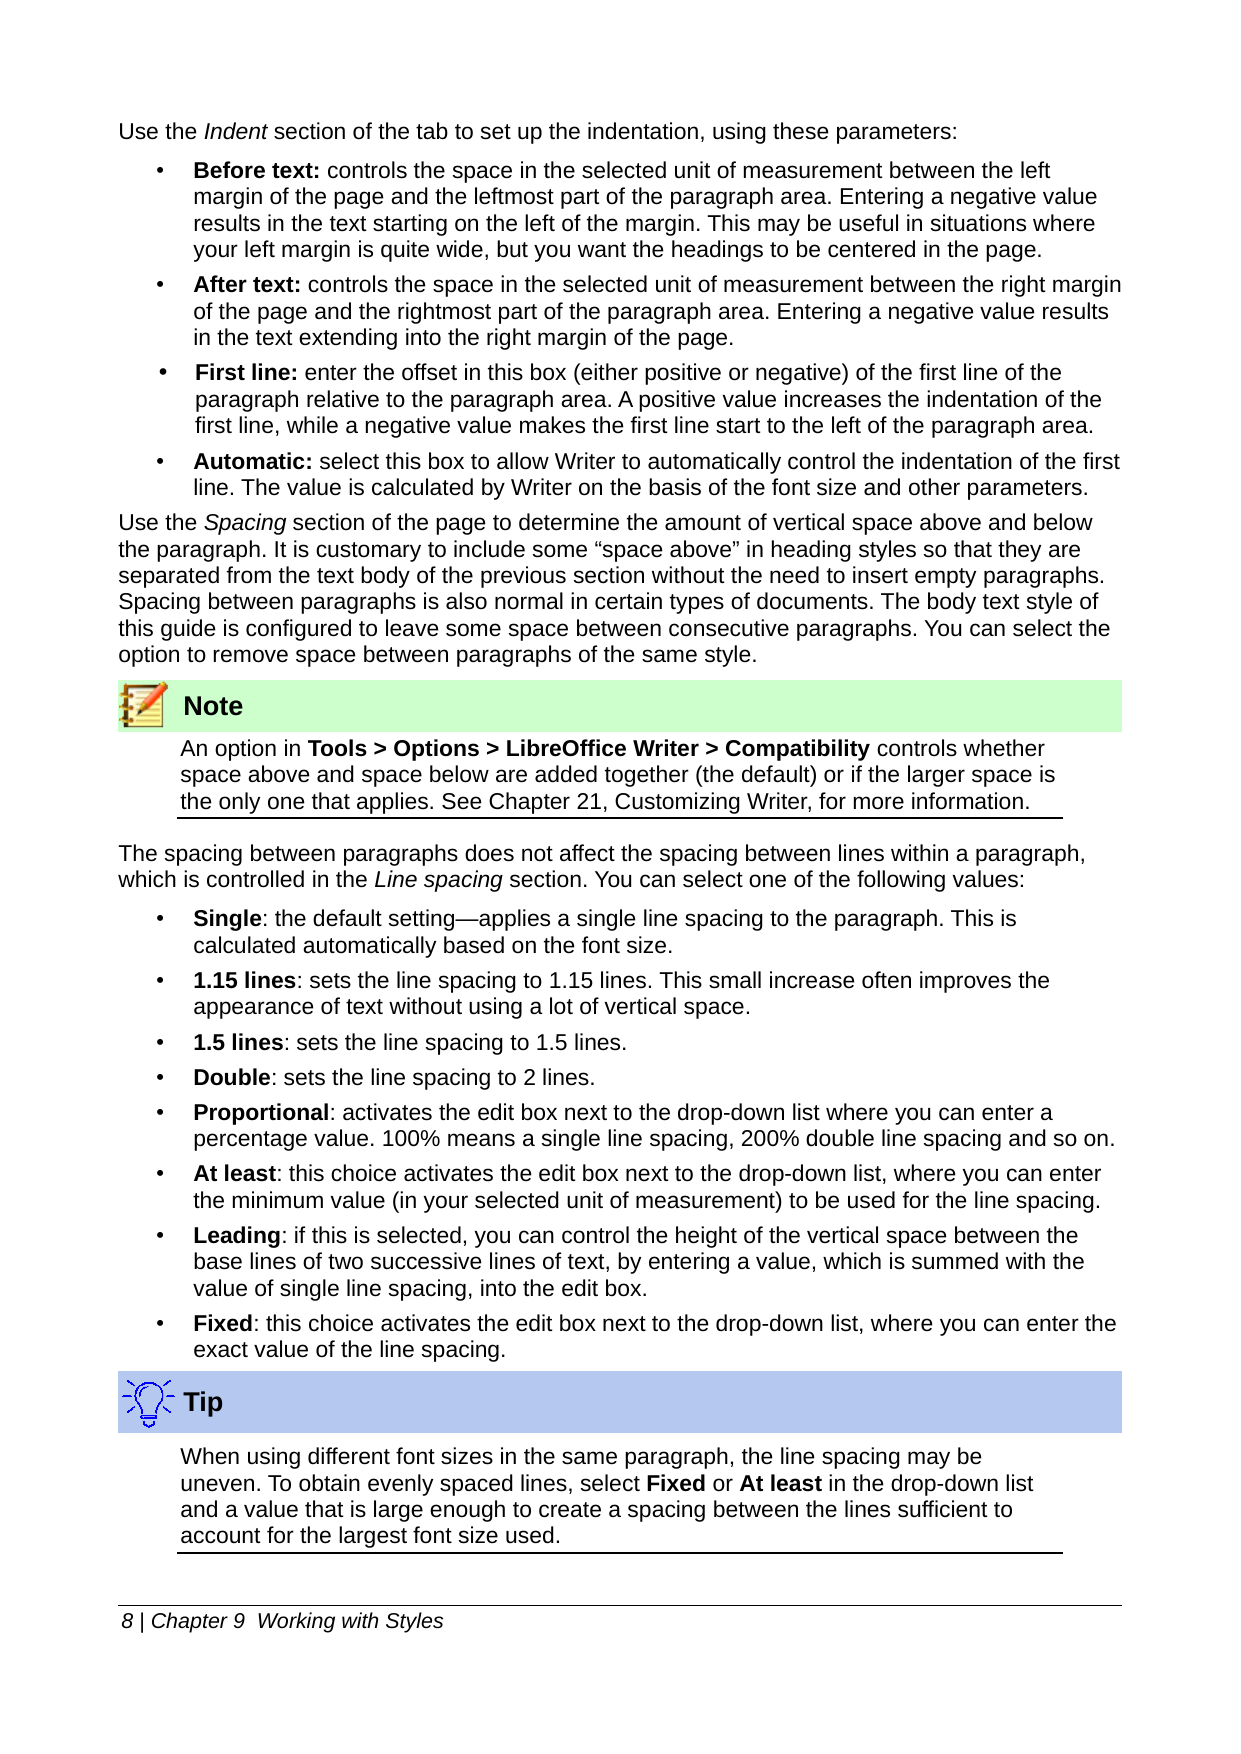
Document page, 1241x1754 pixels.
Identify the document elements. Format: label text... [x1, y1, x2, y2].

picture [119, 680, 170, 731]
list 1.15 lines: sets the line spacing to 1.15 lines. This small increase often improves the appearance of text without using a lot of vertical space. [156, 967, 1122, 1019]
text Use the Spacing section of the page to determine the amount of vertical space above and below the paragraph. It is customary to include some “space above” in heading styles so that they are separated from the text body of the previous section without the need to insert empty paragraphs. Spacing between paragraphs is also normal in certain types of documents. The body text style of this guide is configured to leave some space between consecutive paragraphs. You can select the option to remove space between paragraphs of the same style. [118, 509, 1122, 667]
list The spacing between paragraphs does not affect the spacing between lines within a paragraph, which is controlled in the Line spacing section. You can select one of the following values: [118, 840, 1122, 893]
list 1.5 lines: sets the line spacing to 1.5 lines. [156, 1028, 1122, 1055]
list Single: the default setting—applies a single line spacing to the paragraph. This is calculated automatically based on the font size. [156, 905, 1122, 958]
list Leading: if this is selected, you can control the height of the vertical space between the base lines of two successive lines of text, by entering a value, which is summed with the value of single line spacing, into the edit box. [156, 1222, 1122, 1301]
list Automatic: select this box to allow Writer to automatically control the indentation of the first line. The value is calculated by Writer on the basis of the font size and other parameters. [156, 448, 1122, 500]
list First line: enter the offset in this box (either positive or negative) of the first line of the paragraph relative to the paragraph area. A positive value increases the indentation of the first line, while a negative value makes the first line start to the left of the paragraph area. [156, 359, 1122, 439]
list Fixed: this choice activates the edit box next to the drop-down list, where you can enter the exact value of the line spacing. [156, 1310, 1122, 1363]
list After text: controls the space in the selected unit of measurement between the right margin of the page and the rightmost part of the paragraph area. Entering a negative value results in the text extending into the right margin of the page. [156, 271, 1122, 350]
list At least: this choice activates the edit box next to the drop-down list, where you can enter the minimum value (in your selected unit of measurement) to be used for the line spacing. [156, 1160, 1122, 1213]
text When using different font sizes in the same paragraph, the line spacing may be uneven. To obtain evenly spaced lines, select Fixed or At least in the drop-down list and a value that is large enough to create a spacing between the lines sufficient to account for the largest font size used. [177, 1440, 1063, 1552]
subtitle Note [118, 680, 1122, 732]
list Use the Indent section of the tab to set up the indentation, using these parameters: [118, 118, 1122, 144]
list Proportional: activates the edit box next to the drop-down list where you can enter a percentage value. 100% means a single line spacing, 200% double line spacing and so on. [156, 1099, 1122, 1152]
list Double: sets the line spacing to 2 lines. [156, 1064, 1122, 1090]
text An option in Tools > Options > LibreOffice Writer > Compatibility controls whether space above and space below are added together (the default) or if the larger space is the only one that applies. See Chapter 21, Customizing Writer, for more information. [177, 732, 1063, 817]
list Before text: controls the space in the selected unit of measurement between the left margin of the page and the leftmost part of the paragraph area. Entering a negative value results in the text starting on the left of the margin. This may be useful in situations where your left margin is quite wide, but you want the headings to be centered in the page. [156, 157, 1122, 262]
picture [119, 1372, 179, 1432]
subtitle Tip [118, 1371, 1122, 1433]
